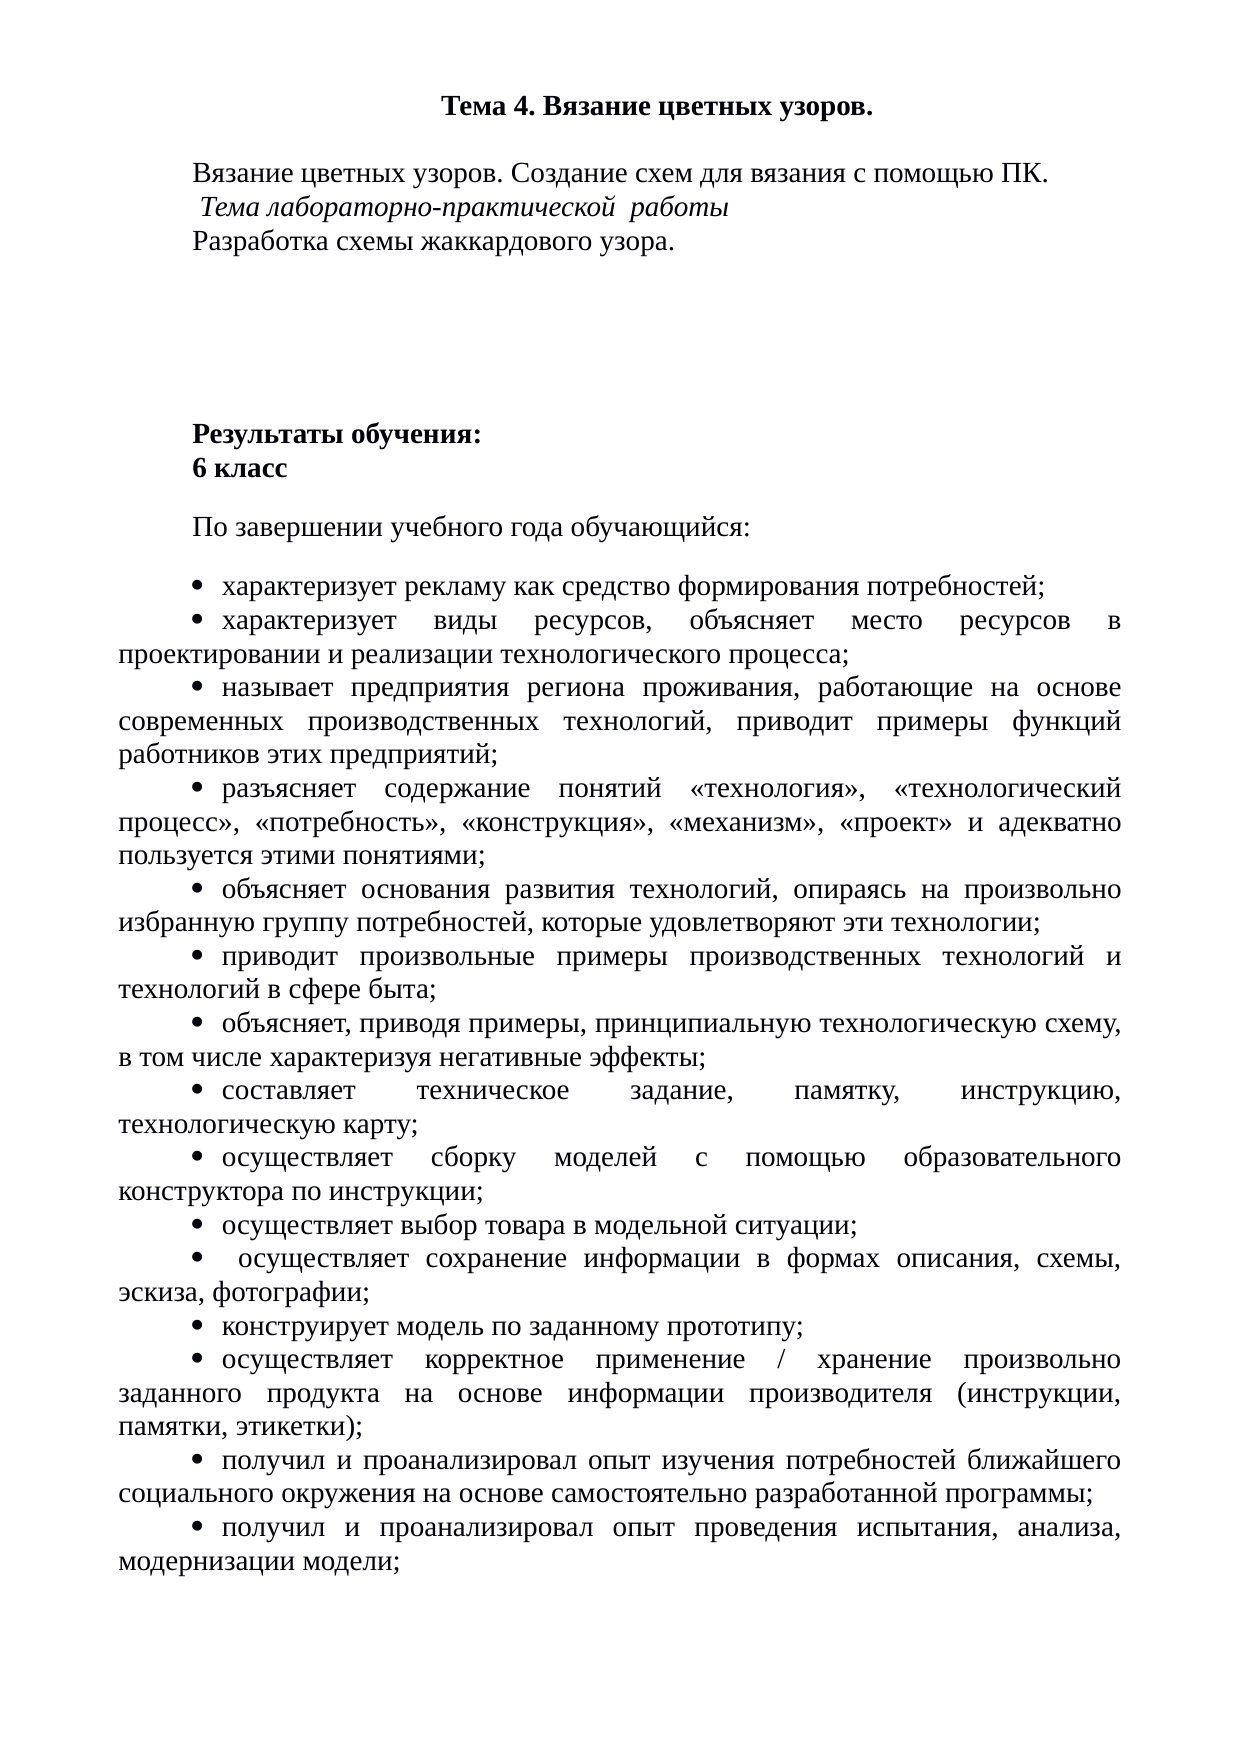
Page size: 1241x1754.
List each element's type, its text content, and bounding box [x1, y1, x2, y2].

list объясняет основания развития технологий, опираясь на произвольно избранную группу потребностей, которые удовлетворяют эти технологии; [118, 871, 1122, 938]
list конструирует модель по заданному прототипу; [118, 1308, 1122, 1341]
list разъясняет содержание понятий «технология», «технологический процесс», «потребность», «конструкция», «механизм», «проект» и адекватно пользуется этими понятиями; [118, 770, 1122, 871]
list осуществляет сборку моделей с помощью образовательного конструктора по инструкции; [118, 1139, 1122, 1207]
text Тема лабораторно-практической работы [118, 189, 1122, 223]
list характеризует виды ресурсов, объясняет место ресурсов в проектировании и реализации технологического процесса; [118, 602, 1122, 669]
text Тема 4. Вязание цветных узоров. [118, 88, 1122, 122]
text По завершении учебного года обучающийся: [118, 509, 1122, 543]
list характеризует рекламу как средство формирования потребностей; [118, 568, 1122, 602]
text 6 класс [118, 450, 1122, 483]
text Разработка схемы жаккардового узора. [118, 223, 1122, 256]
list осуществляет сохранение информации в формах описания, схемы, эскиза, фотографии; [118, 1240, 1122, 1308]
list осуществляет корректное применение / хранение произвольно заданного продукта на основе информации производителя (инструкции, памятки, этикетки); [118, 1341, 1122, 1442]
list осуществляет выбор товара в модельной ситуации; [118, 1207, 1122, 1240]
list составляет техническое задание, памятку, инструкцию, технологическую карту; [118, 1072, 1122, 1139]
text Вязание цветных узоров. Создание схем для вязания с помощью ПК. [118, 156, 1122, 189]
list получил и проанализировал опыт изучения потребностей ближайшего социального окружения на основе самостоятельно разработанной программы; [118, 1442, 1122, 1509]
list получил и проанализировал опыт проведения испытания, анализа, модернизации модели; [118, 1509, 1122, 1576]
list приводит произвольные примеры производственных технологий и технологий в сфере быта; [118, 938, 1122, 1005]
list называет предприятия региона проживания, работающие на основе современных производственных технологий, приводит примеры функций работников этих предприятий; [118, 669, 1122, 770]
list объясняет, приводя примеры, принципиальную технологическую схему, в том числе характеризуя негативные эффекты; [118, 1005, 1122, 1072]
subtitle Результаты обучения: [118, 416, 1122, 450]
